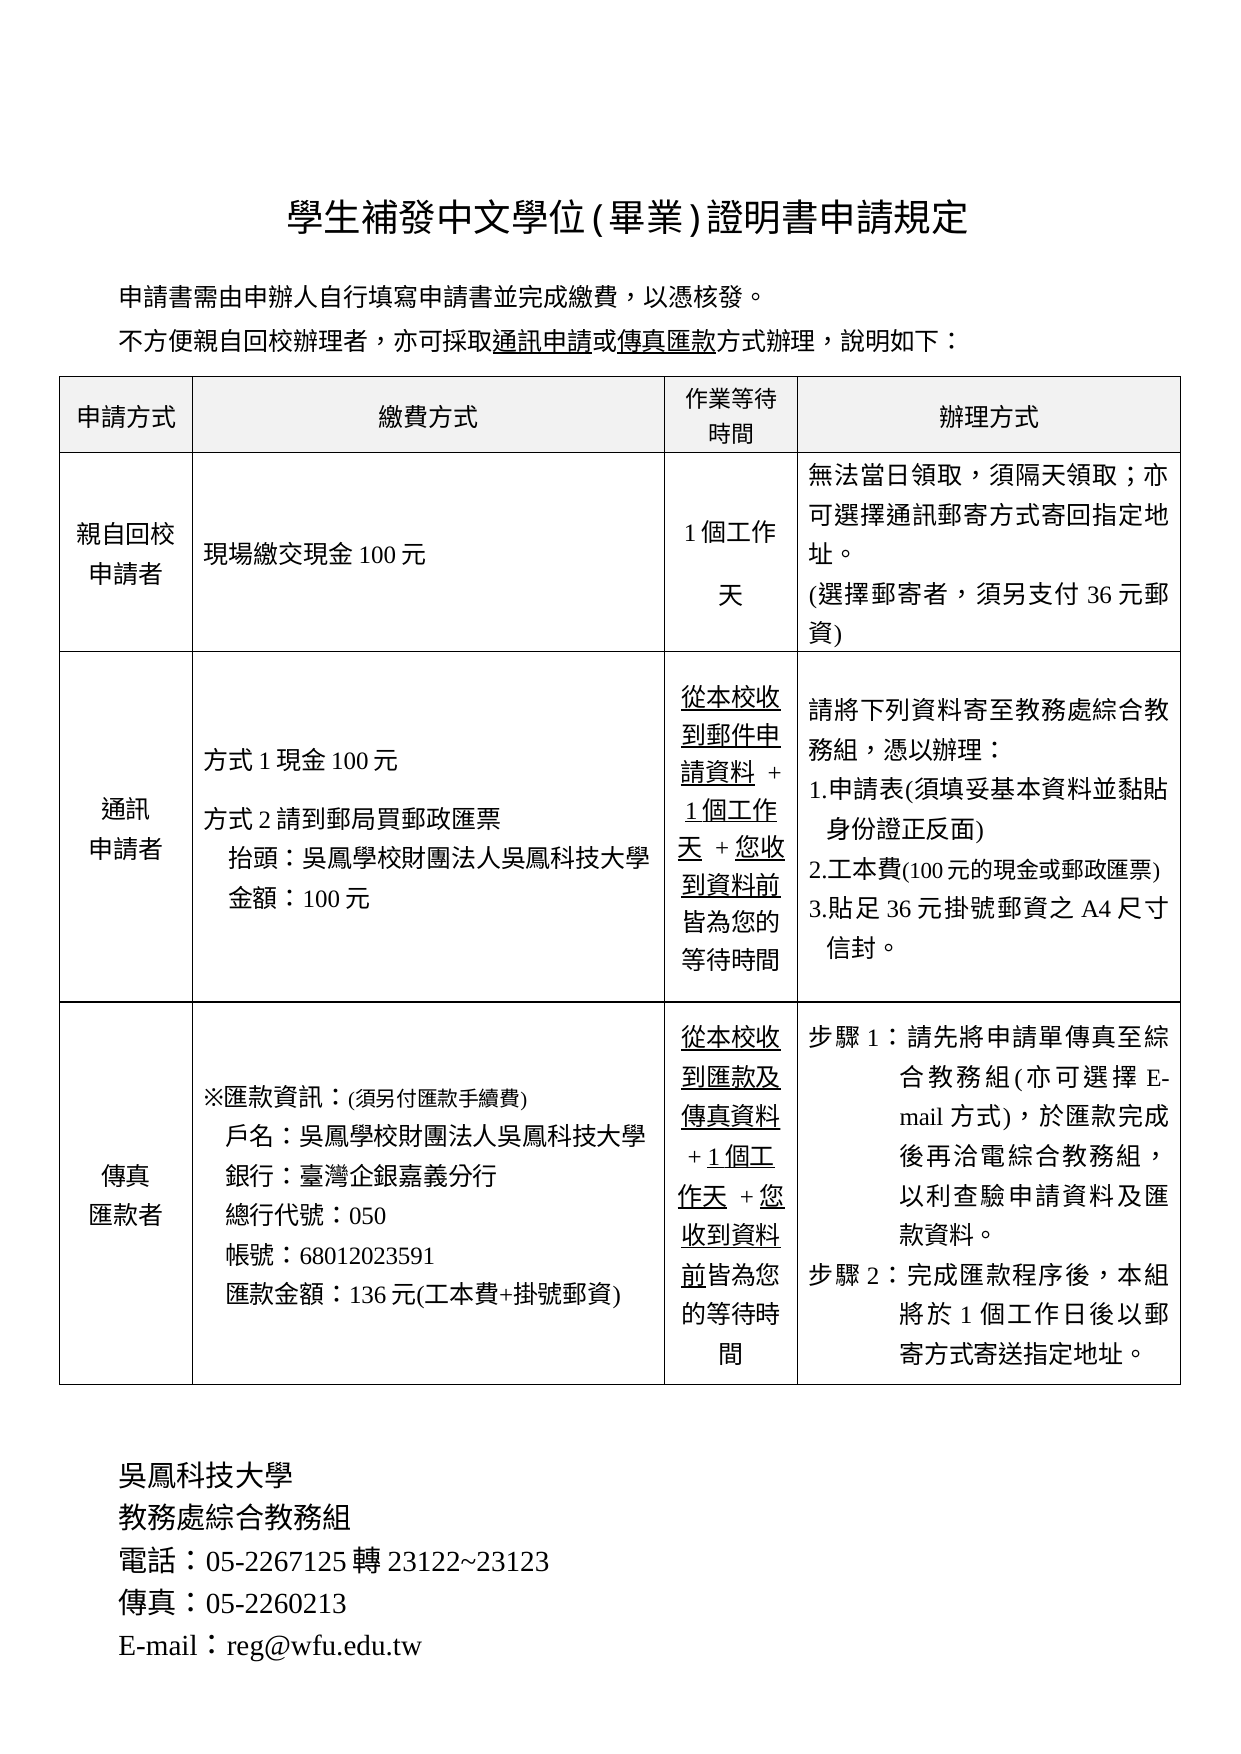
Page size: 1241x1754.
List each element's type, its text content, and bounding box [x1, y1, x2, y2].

table_cell ※匯款資訊：(須另付匯款手續費) 戶名：吳鳳學校財團法人吳鳳科技大學 銀行：臺灣企銀嘉義分行 總行代號：050 帳號：68012023591 匯款金額：136元(工本費+掛號郵資) [193, 1003, 664, 1384]
text 吳鳳科技大學 [118, 1453, 1104, 1495]
table_header 辦理方式 [798, 377, 1180, 452]
table_cell 請將下列資料寄至教務處綜合教務組，憑以辦理： 1.申請表(須填妥基本資料並黏貼身份證正反面) 2.工本費(100元的現金或郵政匯票) 3.貼足36元掛號郵資之A4尺寸信封。 [798, 652, 1180, 1001]
table_cell 1個工作天 [665, 453, 797, 651]
text 傳真：05-2260213 [118, 1580, 1104, 1622]
table_cell 親自回校申請者 [60, 453, 192, 651]
table_cell 方式1現金100元 方式2請到郵局買郵政匯票 抬頭：吳鳳學校財團法人吳鳳科技大學 金額：100元 [193, 652, 664, 1001]
table_cell 無法當日領取，須隔天領取；亦可選擇通訊郵寄方式寄回指定地址。 (選擇郵寄者，須另支付36元郵資) [798, 453, 1180, 651]
table_cell 從本校收到郵件申請資料 + 1個工作天 + 您收到資料前皆為您的等待時間 [665, 652, 797, 1001]
table_header 申請方式 [60, 377, 192, 452]
table_header 繳費方式 [193, 377, 664, 452]
table_cell 傳真 匯款者 [60, 1003, 192, 1384]
text 教務處綜合教務組 [118, 1495, 1104, 1537]
text 不方便親自回校辦理者，亦可採取通訊申請或傳真匯款方式辦理，說明如下： [117, 321, 1122, 357]
table_cell 現場繳交現金100元 [193, 453, 664, 651]
text 學生補發中文學位(畢業)證明書申請規定 [103, 173, 1152, 236]
table_cell 通訊 申請者 [60, 652, 192, 1001]
table_cell 從本校收到匯款及傳真資料 + 1個工作天 + 您收到資料前皆為您的等待時間 [665, 1003, 797, 1384]
table_header 作業等待時間 [665, 377, 797, 452]
text 電話：05-2267125轉23122~23123 [118, 1537, 1104, 1580]
text E-mail：reg@wfu.edu.tw [118, 1622, 1104, 1664]
table_cell 步驟1：請先將申請單傳真至綜合教務組(亦可選擇E-mail方式)，於匯款完成後再洽電綜合教務組，以利查驗申請資料及匯款資料。 步驟2：完成匯款程序後，本組將於1個工作日後以郵寄方式寄送指定地址。 [798, 1003, 1180, 1384]
text 申請書需由申辦人自行填寫申請書並完成繳費，以憑核發。 [117, 277, 1122, 314]
